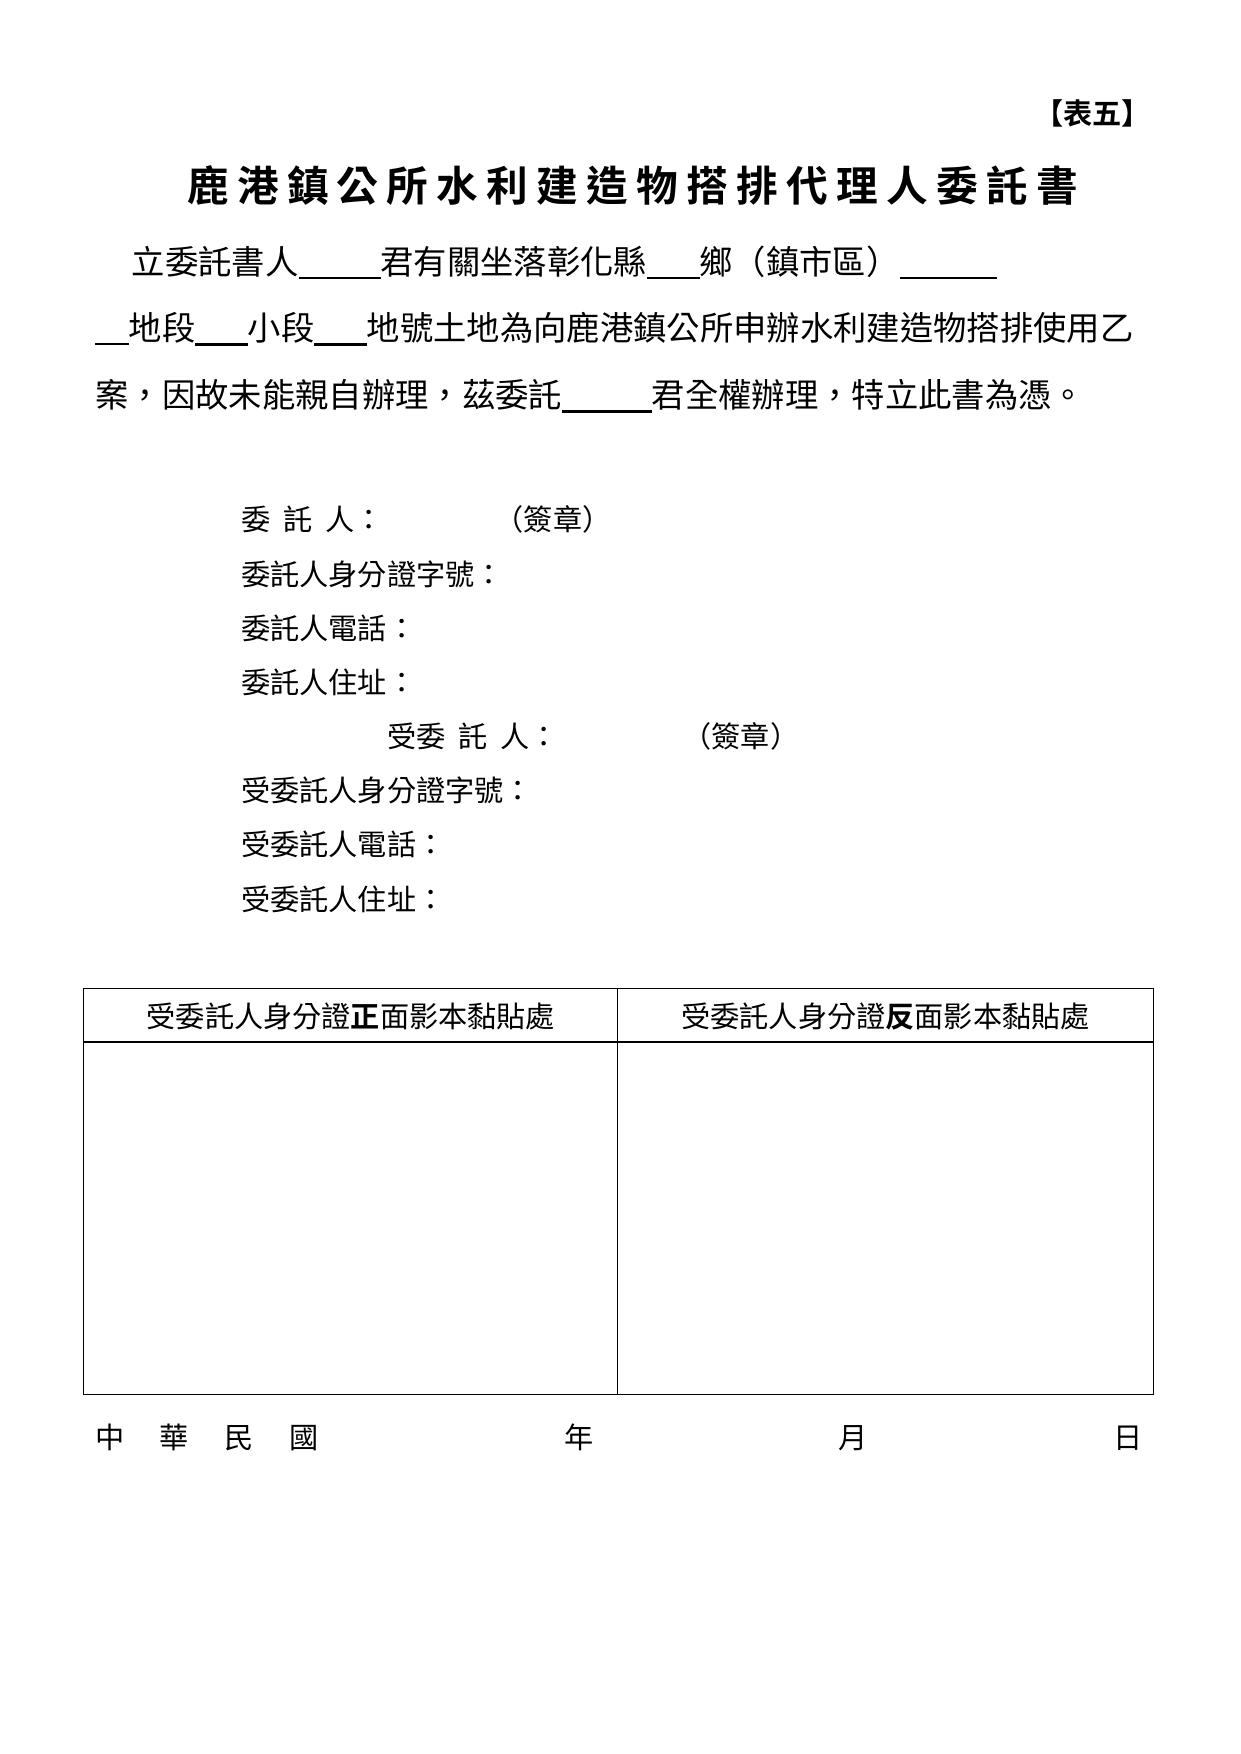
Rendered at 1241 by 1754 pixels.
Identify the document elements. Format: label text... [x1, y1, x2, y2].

text 委 託 人： （簽章） [95, 487, 1145, 542]
text 受委託人住址： [95, 867, 1145, 921]
text 受委託人身分證字號： [95, 758, 1145, 812]
text 委託人電話： [95, 596, 1145, 650]
text 委託人身分證字號： [95, 542, 1145, 596]
text 受委託人電話： [95, 812, 1145, 867]
text 鹿港鎮公所水利建造物搭排代理人委託書 [95, 146, 1145, 221]
table_cell [84, 1043, 617, 1394]
text 【表五】 [1034, 91, 1151, 133]
table_header 受委託人身分證反面影本黏貼處 [618, 989, 1153, 1041]
table_cell [618, 1043, 1153, 1394]
table_header 受委託人身分證正面影本黏貼處 [84, 989, 617, 1041]
text 受委 託 人： （簽章） [95, 704, 1145, 758]
text 委託人住址： [95, 650, 1145, 704]
text 中華民國 年 月 日 [95, 1395, 1145, 1461]
text 地段 小段 地號土地為向鹿港鎮公所申辦水利建造物搭排使用乙案，因故未能親自辦理，茲委託 君全權辦理，特立此書為憑。 [95, 287, 1145, 421]
text 立委託書人 君有關坐落彰化縣 鄉（鎮市區） [95, 221, 1145, 287]
